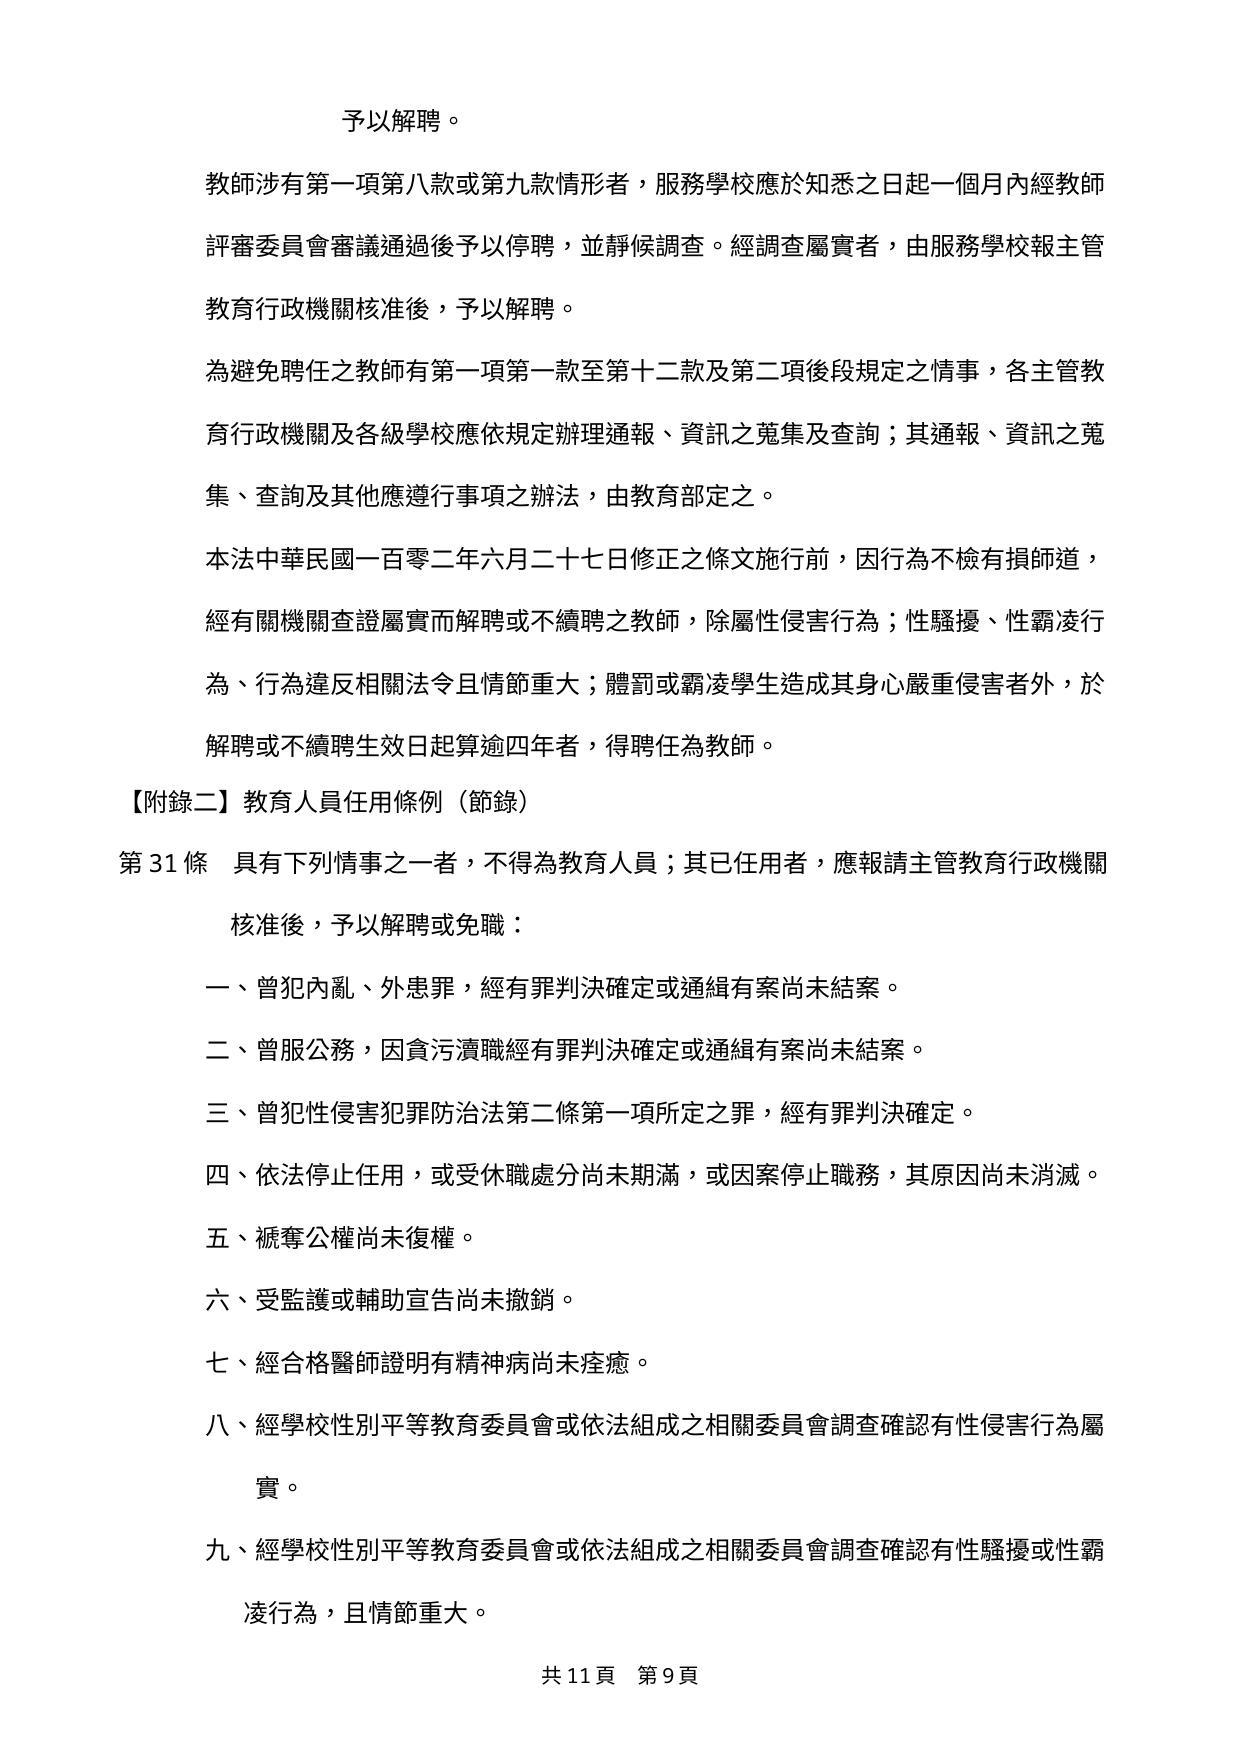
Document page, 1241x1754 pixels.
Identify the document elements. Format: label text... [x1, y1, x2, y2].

text 九、經學校性別平等教育委員會或依法組成之相關委員會調查確認有性騷擾或性霸凌行為，且情節重大。 [206, 1507, 1122, 1632]
text 三、曾犯性侵害犯罪防治法第二條第一項所定之罪，經有罪判決確定。 [118, 1070, 1122, 1132]
text 為避免聘任之教師有第一項第一款至第十二款及第二項後段規定之情事，各主管教育行政機關及各級學校應依規定辦理通報、資訊之蒐集及查詢；其通報、資訊之蒐集、查詢及其他應遵行事項之辦法，由教育部定之。 [206, 328, 1122, 516]
text 五、褫奪公權尚未復權。 [118, 1195, 1122, 1257]
text 本法中華民國一百零二年六月二十七日修正之條文施行前，因行為不檢有損師道，經有關機關查證屬實而解聘或不續聘之教師，除屬性侵害行為；性騷擾、性霸凌行為、行為違反相關法令且情節重大；體罰或霸凌學生造成其身心嚴重侵害者外，於解聘或不續聘生效日起算逾四年者，得聘任為教師。 [206, 516, 1122, 766]
text 【附錄二】教育人員任用條例（節錄） [118, 778, 1122, 820]
text 評審委員會審議通過後予以停聘，並靜候調查。經調查屬實者，由服務學校報主管 [131, 203, 1122, 266]
text 一、曾犯內亂、外患罪，經有罪判決確定或通緝有案尚未結案。 [118, 945, 1122, 1007]
text 教育行政機關核准後，予以解聘。 [131, 266, 1122, 328]
text 予以解聘。 [118, 78, 1122, 141]
text 二、曾服公務，因貪污瀆職經有罪判決確定或通緝有案尚未結案。 [118, 1007, 1122, 1070]
text 四、依法停止任用，或受休職處分尚未期滿，或因案停止職務，其原因尚未消滅。 [118, 1132, 1122, 1195]
text 六、受監護或輔助宣告尚未撤銷。 [118, 1257, 1122, 1320]
text 教師涉有第一項第八款或第九款情形者，服務學校應於知悉之日起一個月內經教師 [131, 141, 1122, 203]
text 八、經學校性別平等教育委員會或依法組成之相關委員會調查確認有性侵害行為屬實。 [206, 1382, 1122, 1507]
text 七、經合格醫師證明有精神病尚未痊癒。 [118, 1320, 1122, 1382]
text 第31條 具有下列情事之一者，不得為教育人員；其已任用者，應報請主管教育行政機關核准後，予以解聘或免職： [118, 820, 1122, 945]
